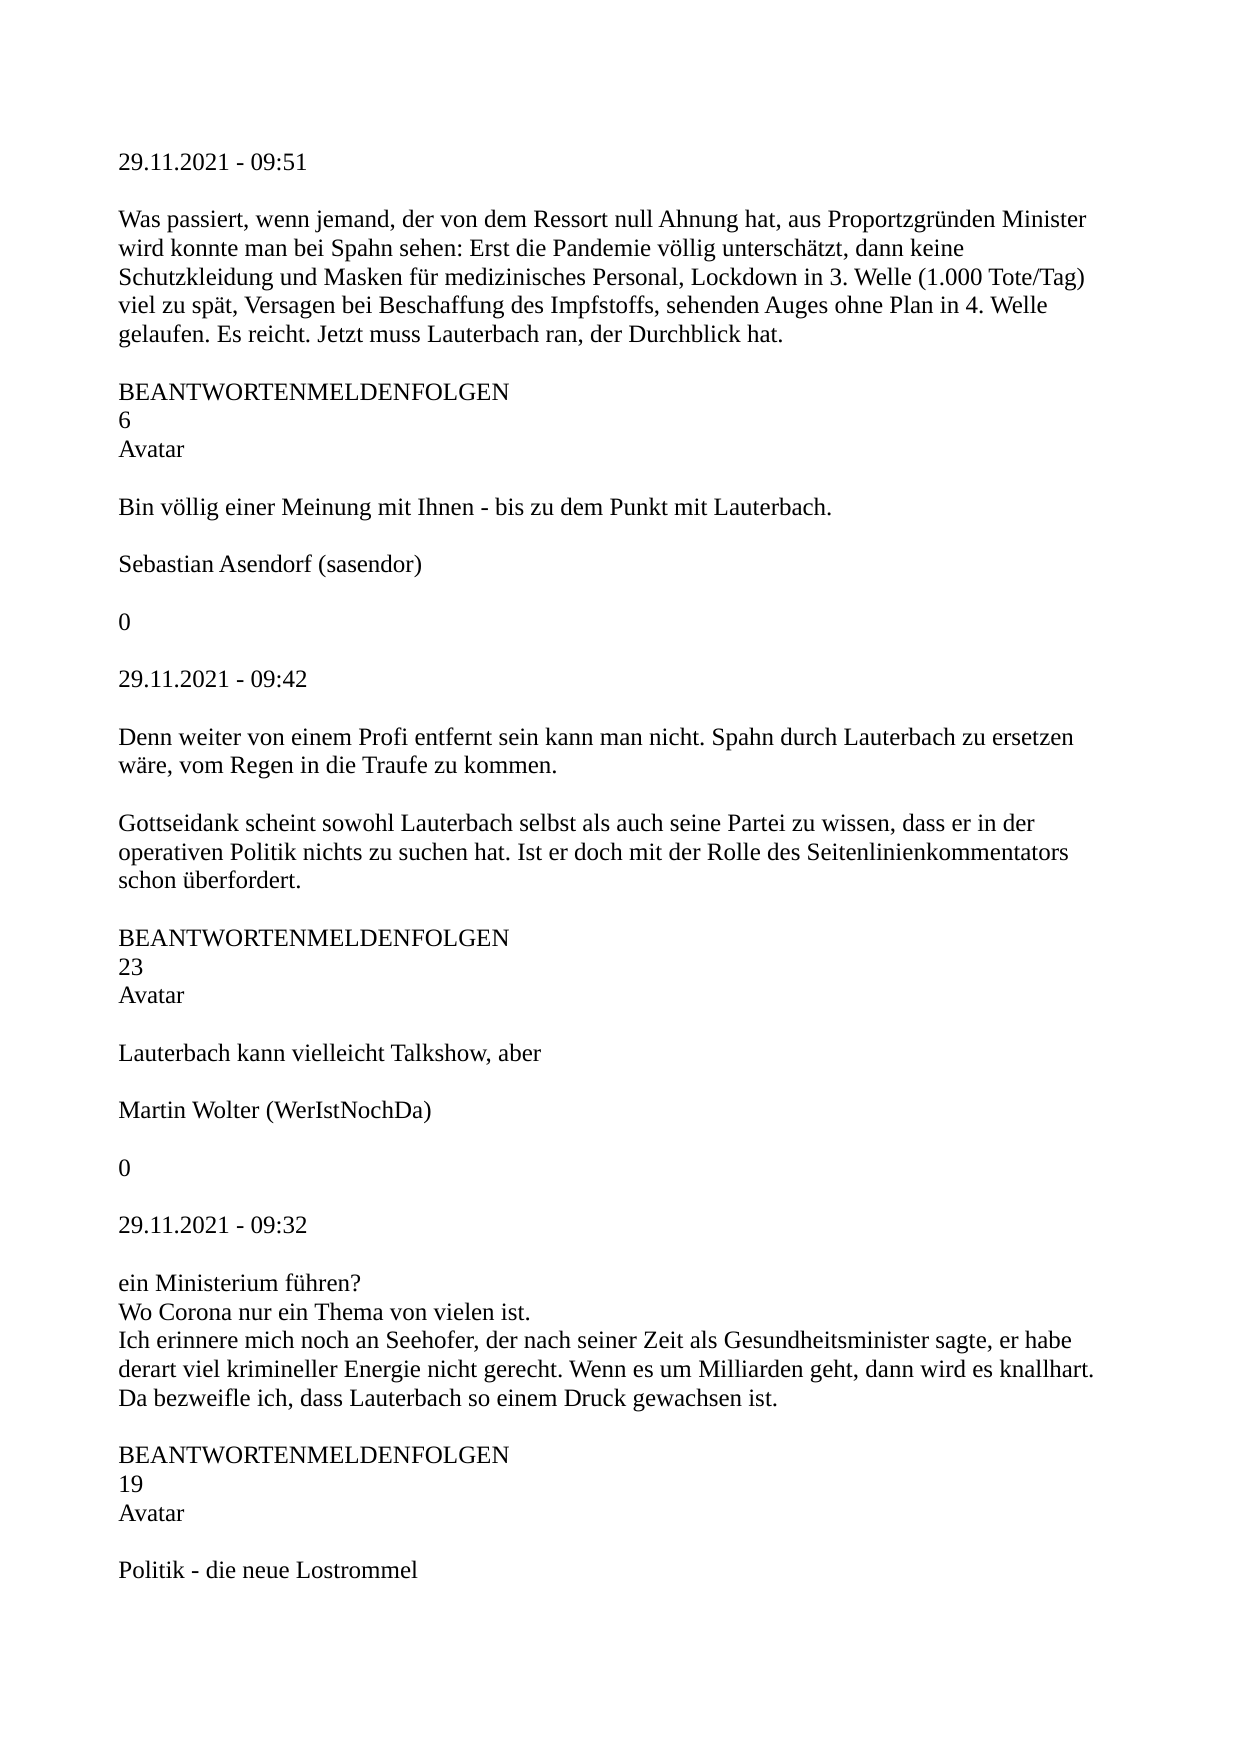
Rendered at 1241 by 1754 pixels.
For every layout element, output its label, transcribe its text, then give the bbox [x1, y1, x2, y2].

text Avatar [118, 434, 1122, 463]
text 29.11.2021 - 09:51 [118, 147, 1122, 176]
text Avatar [118, 981, 1122, 1009]
text 6 [118, 406, 1122, 434]
text 0 [118, 1153, 1122, 1182]
text Avatar [118, 1498, 1122, 1527]
text BEANTWORTENMELDENFOLGEN [118, 377, 1122, 406]
text Sebastian Asendorf (sasendor) [118, 549, 1122, 578]
text Da bezweifle ich, dass Lauterbach so einem Druck gewachsen ist. [118, 1383, 1122, 1412]
text 29.11.2021 - 09:32 [118, 1211, 1122, 1239]
text Martin Wolter (WerIstNochDa) [118, 1096, 1122, 1124]
text Gottseidank scheint sowohl Lauterbach selbst als auch seine Partei zu wissen, dass er in der operativen Politik nichts zu suchen hat. Ist er doch mit der Rolle des Seitenlinienkommentators schon überfordert. [118, 808, 1122, 894]
text Politik - die neue Lostrommel [118, 1556, 1122, 1584]
text 23 [118, 952, 1122, 981]
text ein Ministerium führen? [118, 1268, 1122, 1297]
text 19 [118, 1469, 1122, 1498]
text BEANTWORTENMELDENFOLGEN [118, 923, 1122, 952]
text Lauterbach kann vielleicht Talkshow, aber [118, 1038, 1122, 1067]
text Was passiert, wenn jemand, der von dem Ressort null Ahnung hat, aus Proportzgründen Minister wird konnte man bei Spahn sehen: Erst die Pandemie völlig unterschätzt, dann keine Schutzkleidung und Masken für medizinisches Personal, Lockdown in 3. Welle (1.000 Tote/Tag) viel zu spät, Versagen bei Beschaffung des Impfstoffs, sehenden Auges ohne Plan in 4. Welle gelaufen. Es reicht. Jetzt muss Lauterbach ran, der Durchblick hat. [118, 204, 1122, 348]
text Bin völlig einer Meinung mit Ihnen - bis zu dem Punkt mit Lauterbach. [118, 492, 1122, 521]
text BEANTWORTENMELDENFOLGEN [118, 1441, 1122, 1469]
text 29.11.2021 - 09:42 [118, 664, 1122, 693]
text Wo Corona nur ein Thema von vielen ist. [118, 1297, 1122, 1326]
text 0 [118, 607, 1122, 636]
text Ich erinnere mich noch an Seehofer, der nach seiner Zeit als Gesundheitsminister sagte, er habe derart viel krimineller Energie nicht gerecht. Wenn es um Milliarden geht, dann wird es knallhart. [118, 1326, 1122, 1383]
text Denn weiter von einem Profi entfernt sein kann man nicht. Spahn durch Lauterbach zu ersetzen wäre, vom Regen in die Traufe zu kommen. [118, 722, 1122, 779]
